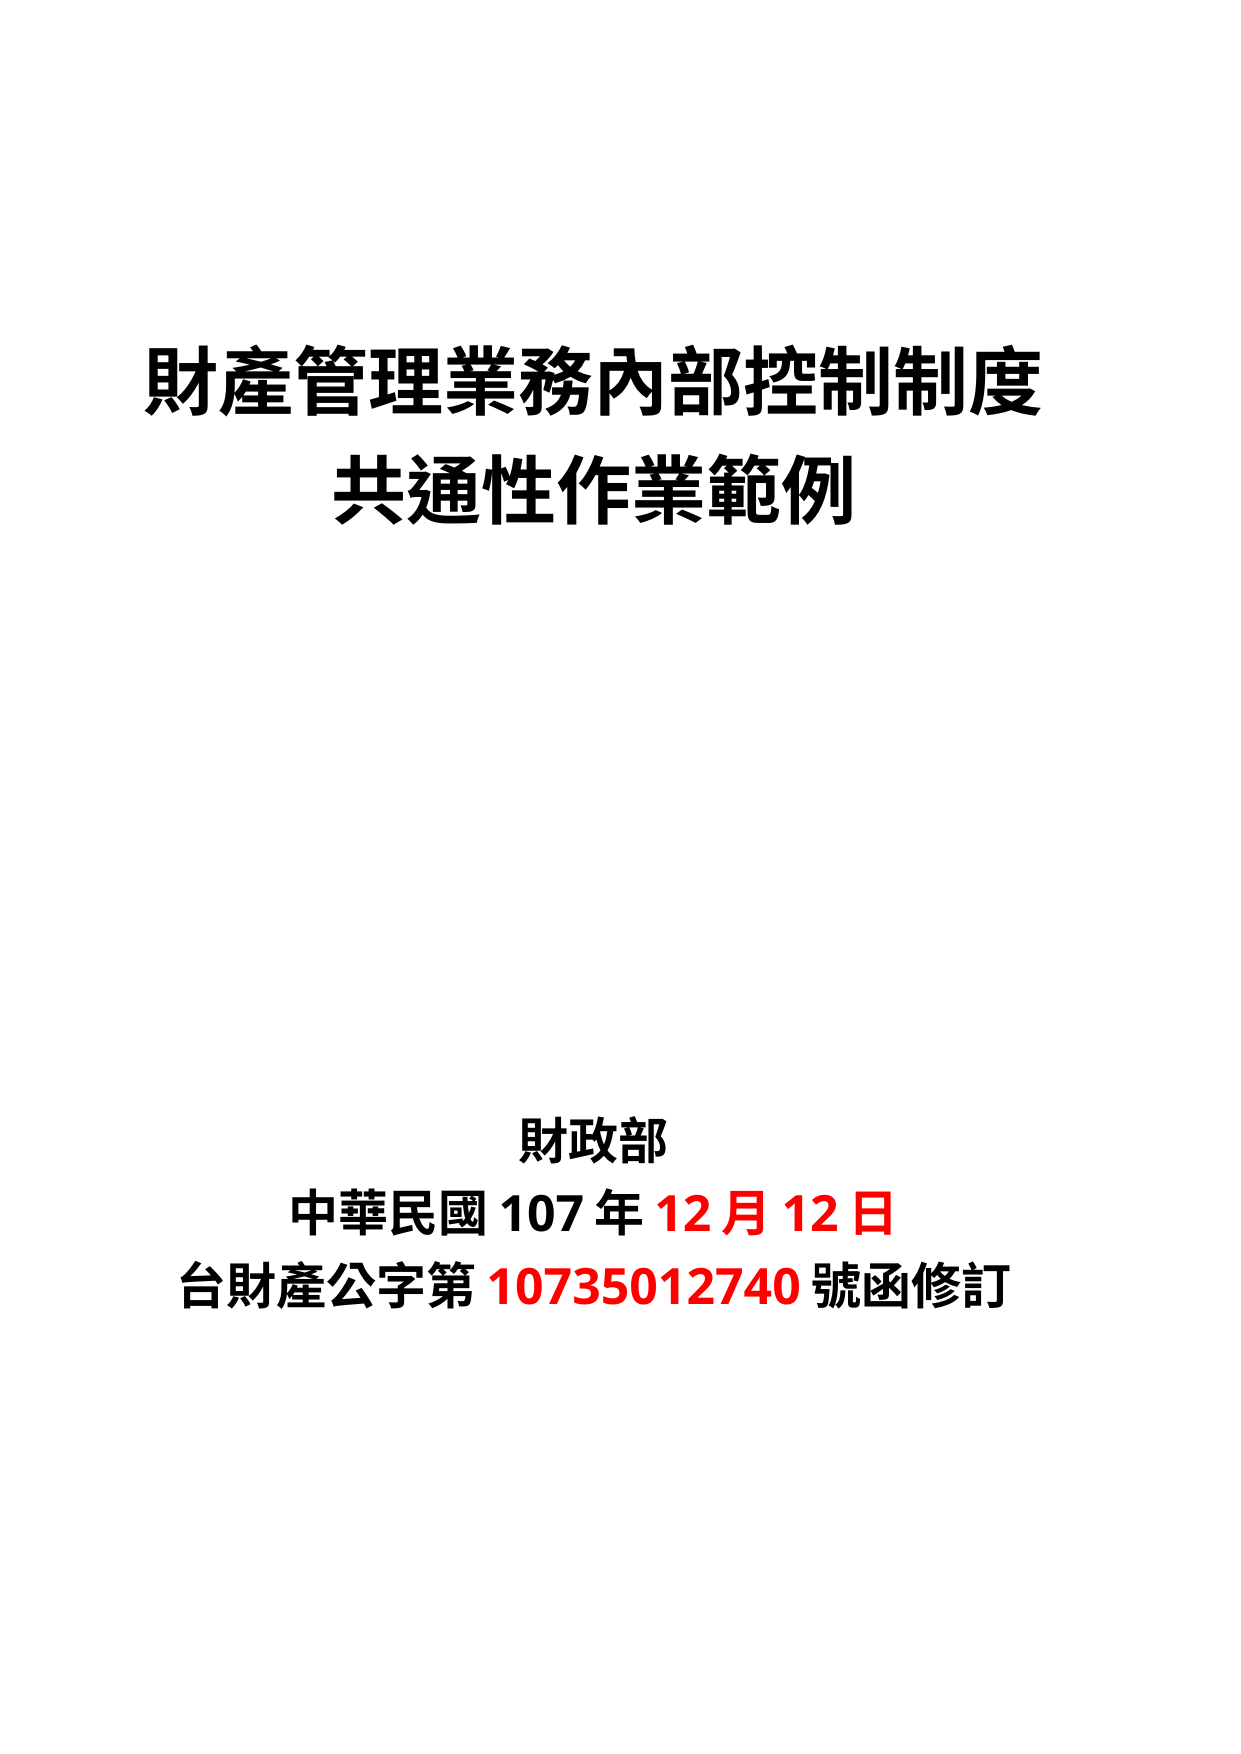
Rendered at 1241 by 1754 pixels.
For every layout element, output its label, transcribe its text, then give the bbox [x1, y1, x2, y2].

text 財產管理業務內部控制制度共通性作業範例 [118, 322, 1069, 540]
text 中華民國107年12月12日 [118, 1174, 1069, 1246]
text 台財產公字第10735012740號函修訂 [118, 1246, 1069, 1319]
text 財政部 [118, 1101, 1069, 1174]
